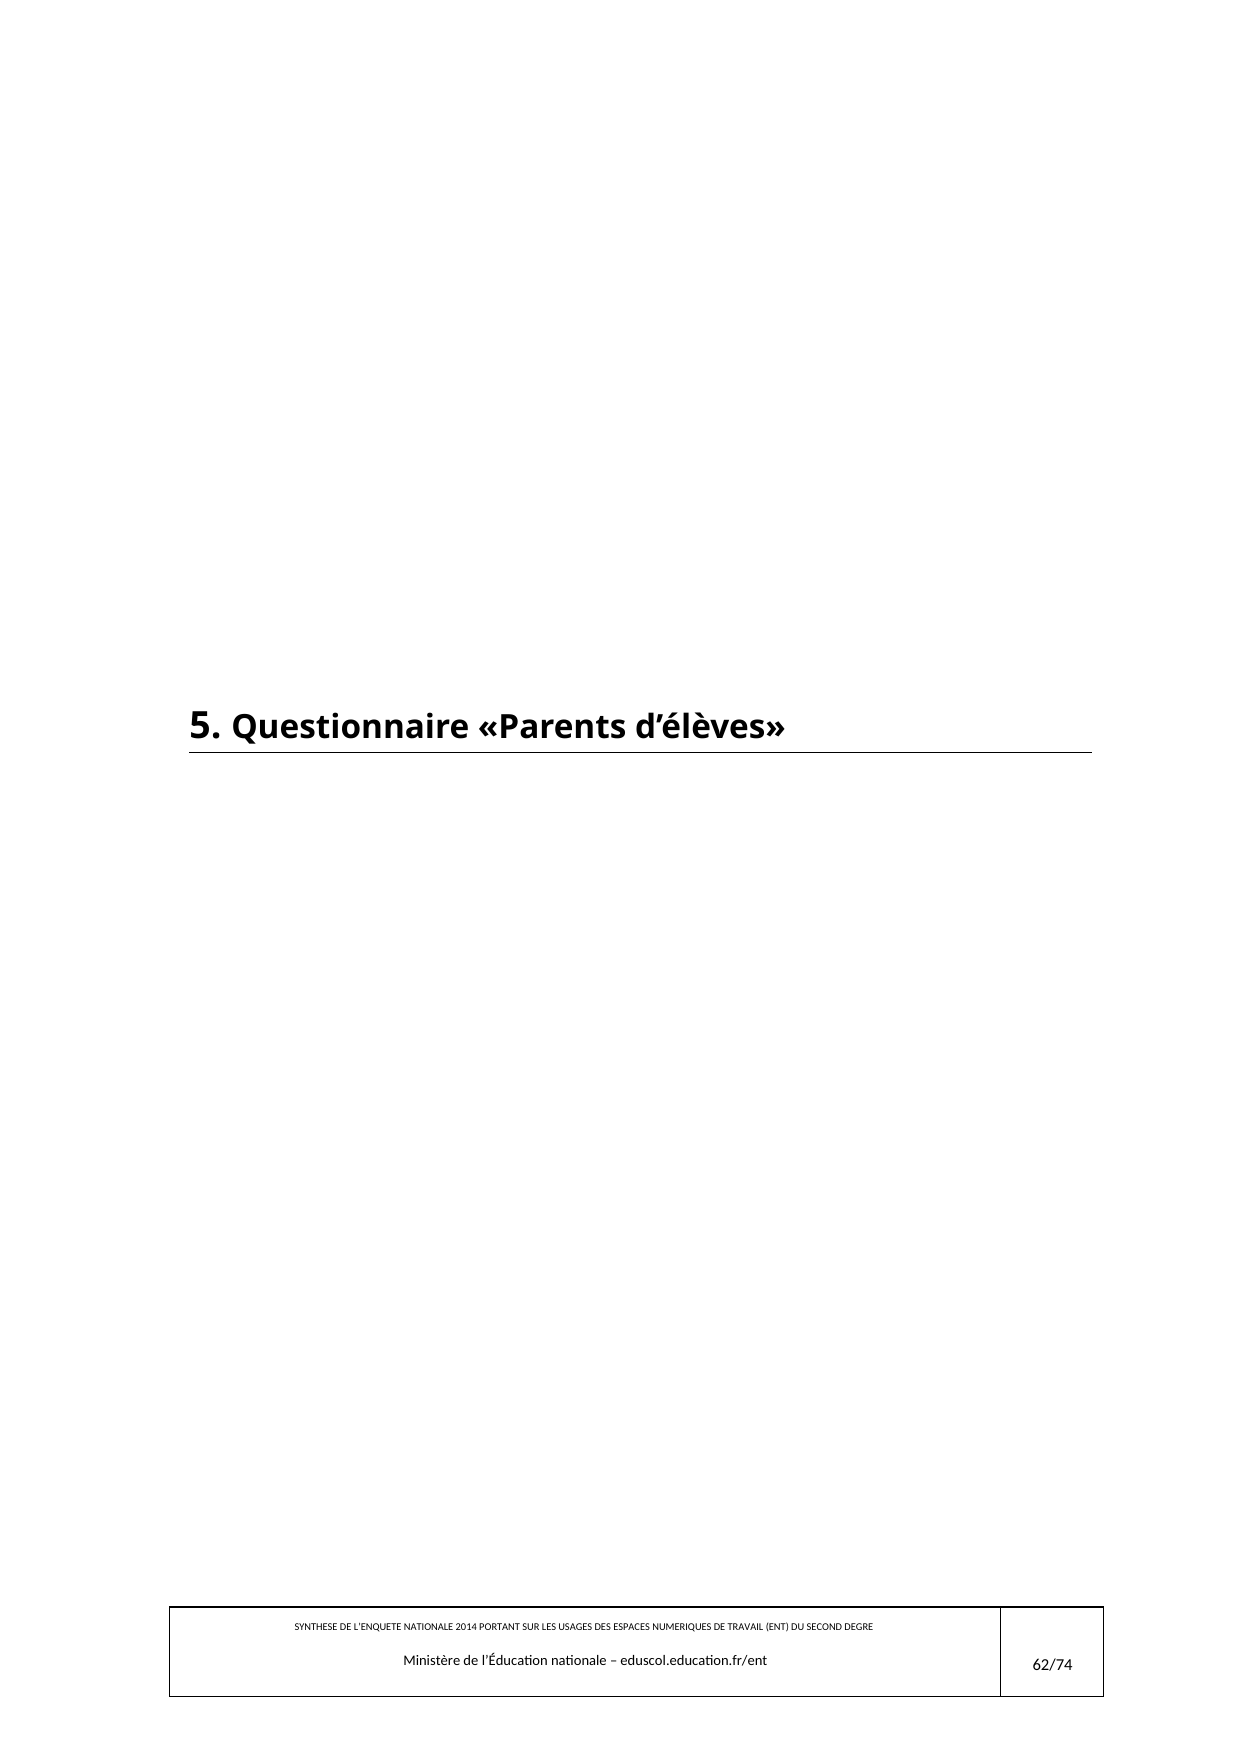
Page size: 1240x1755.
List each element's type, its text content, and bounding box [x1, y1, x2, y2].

subtitle Questionnaire «Parents d’élèves» [189, 699, 1092, 752]
